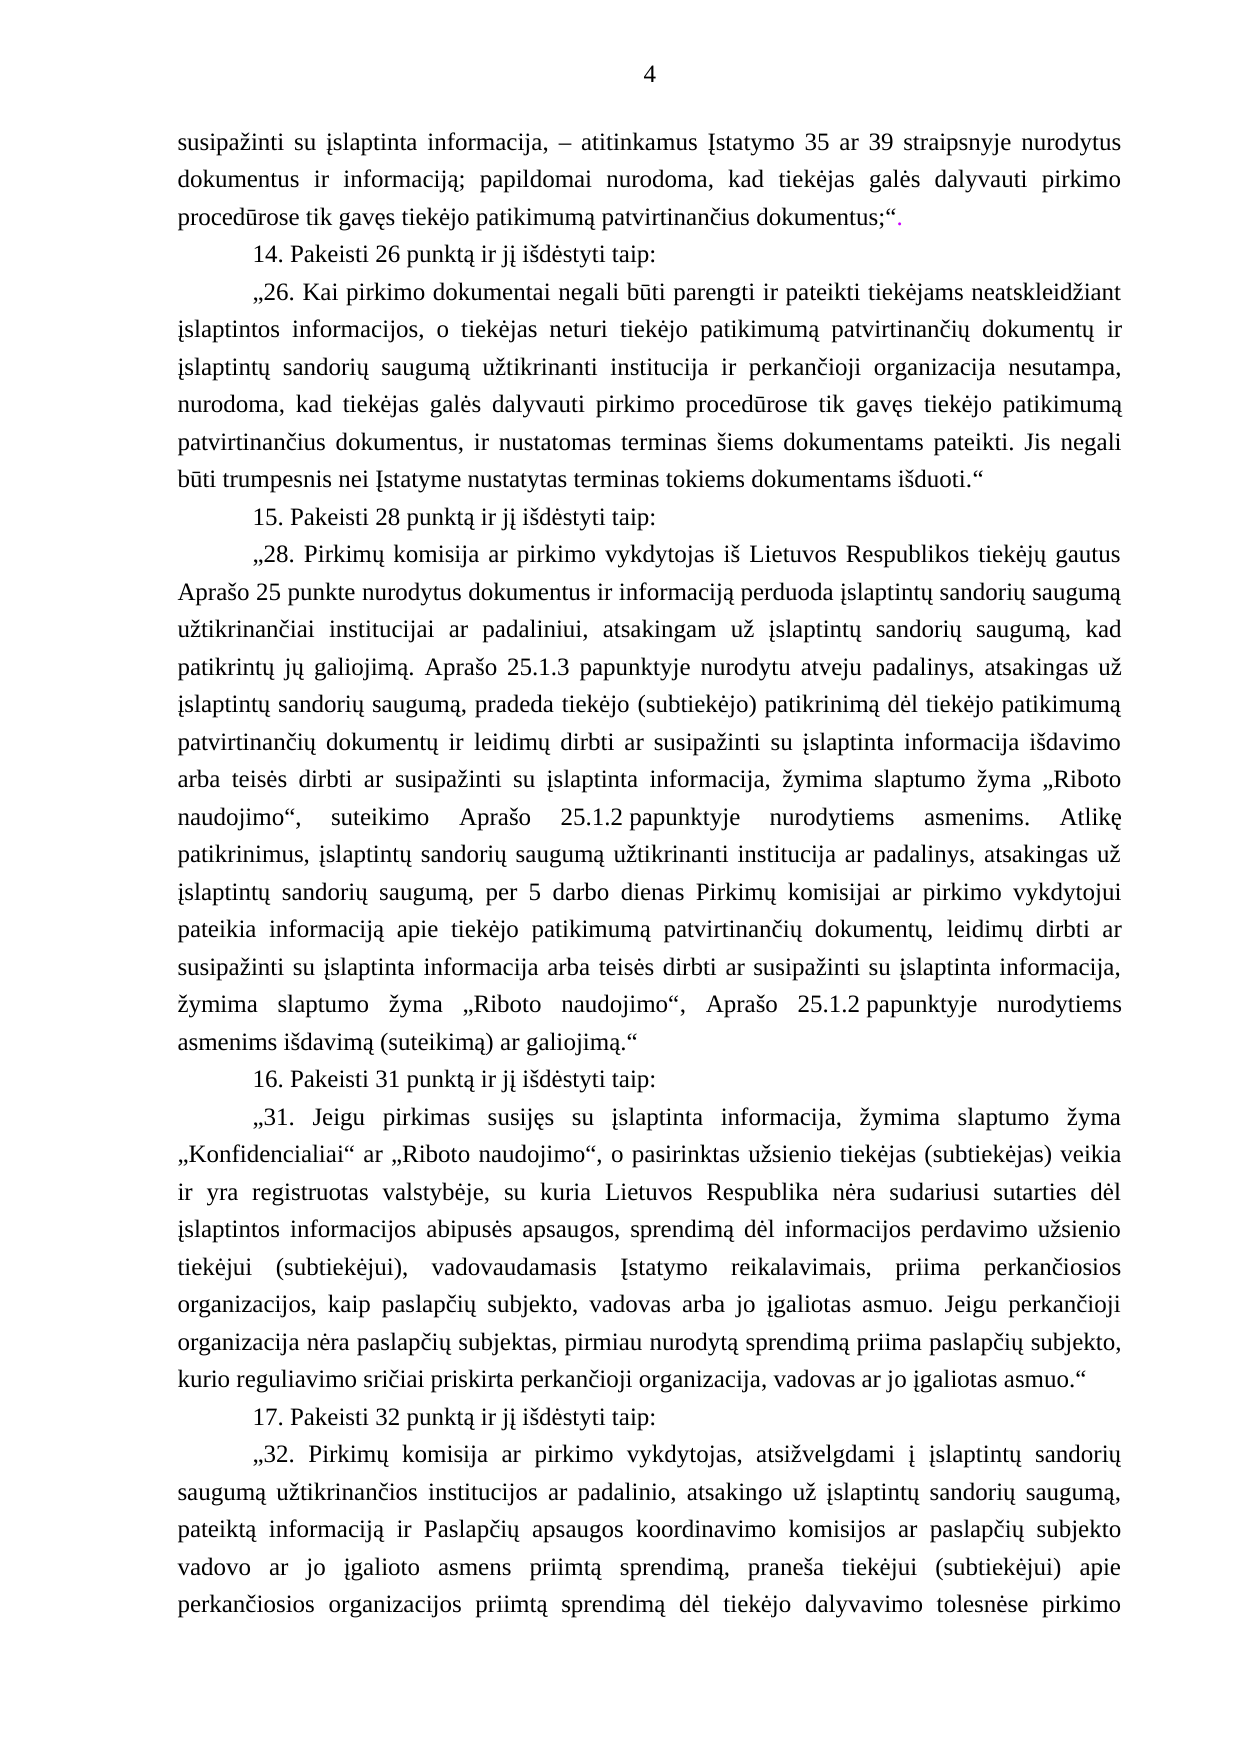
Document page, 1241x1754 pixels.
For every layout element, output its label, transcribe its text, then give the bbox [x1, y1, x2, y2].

text „31. Jeigu pirkimas susijęs su įslaptinta informacija, žymima slaptumo žyma „Konfidencialiai“ ar „Riboto naudojimo“, o pasirinktas užsienio tiekėjas (subtiekėjas) veikia ir yra registruotas valstybėje, su kuria Lietuvos Respublika nėra sudariusi sutarties dėl įslaptintos informacijos abipusės apsaugos, sprendimą dėl informacijos perdavimo užsienio tiekėjui (subtiekėjui), vadovaudamasis Įstatymo reikalavimais, priima perkančiosios organizacijos, kaip paslapčių subjekto, vadovas arba jo įgaliotas asmuo. Jeigu perkančioji organizacija nėra paslapčių subjektas, pirmiau nurodytą sprendimą priima paslapčių subjekto, kurio reguliavimo sričiai priskirta perkančioji organizacija, vadovas ar jo įgaliotas asmuo.“ [177, 1093, 1122, 1393]
text „28. Pirkimų komisija ar pirkimo vykdytojas iš Lietuvos Respublikos tiekėjų gautus Aprašo 25 punkte nurodytus dokumentus ir informaciją perduoda įslaptintų sandorių saugumą užtikrinančiai institucijai ar padaliniui, atsakingam už įslaptintų sandorių saugumą, kad patikrintų jų galiojimą. Aprašo 25.1.3 papunktyje nurodytu atveju padalinys, atsakingas už įslaptintų sandorių saugumą, pradeda tiekėjo (subtiekėjo) patikrinimą dėl tiekėjo patikimumą patvirtinančių dokumentų ir leidimų dirbti ar susipažinti su įslaptinta informacija išdavimo arba teisės dirbti ar susipažinti su įslaptinta informacija, žymima slaptumo žyma „Riboto naudojimo“, suteikimo Aprašo 25.1.2 papunktyje nurodytiems asmenims. Atlikę patikrinimus, įslaptintų sandorių saugumą užtikrinanti institucija ar padalinys, atsakingas už įslaptintų sandorių saugumą, per 5 darbo dienas Pirkimų komisijai ar pirkimo vykdytojui pateikia informaciją apie tiekėjo patikimumą patvirtinančių dokumentų, leidimų dirbti ar susipažinti su įslaptinta informacija arba teisės dirbti ar susipažinti su įslaptinta informacija, žymima slaptumo žyma „Riboto naudojimo“, Aprašo 25.1.2 papunktyje nurodytiems asmenims išdavimą (suteikimą) ar galiojimą.“ [177, 531, 1122, 1056]
text „32. Pirkimų komisija ar pirkimo vykdytojas, atsižvelgdami į įslaptintų sandorių saugumą užtikrinančios institucijos ar padalinio, atsakingo už įslaptintų sandorių saugumą, pateiktą informaciją ir Paslapčių apsaugos koordinavimo komisijos ar paslapčių subjekto vadovo ar jo įgalioto asmens priimtą sprendimą, praneša tiekėjui (subtiekėjui) apie perkančiosios organizacijos priimtą sprendimą dėl tiekėjo dalyvavimo tolesnėse pirkimo [177, 1431, 1122, 1618]
text 14. Pakeisti 26 punktą ir jį išdėstyti taip: [177, 231, 1122, 268]
text 17. Pakeisti 32 punktą ir jį išdėstyti taip: [177, 1393, 1122, 1431]
text susipažinti su įslaptinta informacija, – atitinkamus Įstatymo 35 ar 39 straipsnyje nurodytus dokumentus ir informaciją; papildomai nurodoma, kad tiekėjas galės dalyvauti pirkimo procedūrose tik gavęs tiekėjo patikimumą patvirtinančius dokumentus;“. [177, 118, 1122, 231]
text 16. Pakeisti 31 punktą ir jį išdėstyti taip: [177, 1056, 1122, 1093]
text „26. Kai pirkimo dokumentai negali būti parengti ir pateikti tiekėjams neatskleidžiant įslaptintos informacijos, o tiekėjas neturi tiekėjo patikimumą patvirtinančių dokumentų ir įslaptintų sandorių saugumą užtikrinanti institucija ir perkančioji organizacija nesutampa, nurodoma, kad tiekėjas galės dalyvauti pirkimo procedūrose tik gavęs tiekėjo patikimumą patvirtinančius dokumentus, ir nustatomas terminas šiems dokumentams pateikti. Jis negali būti trumpesnis nei Įstatyme nustatytas terminas tokiems dokumentams išduoti.“ [177, 268, 1122, 493]
text 15. Pakeisti 28 punktą ir jį išdėstyti taip: [177, 493, 1122, 531]
